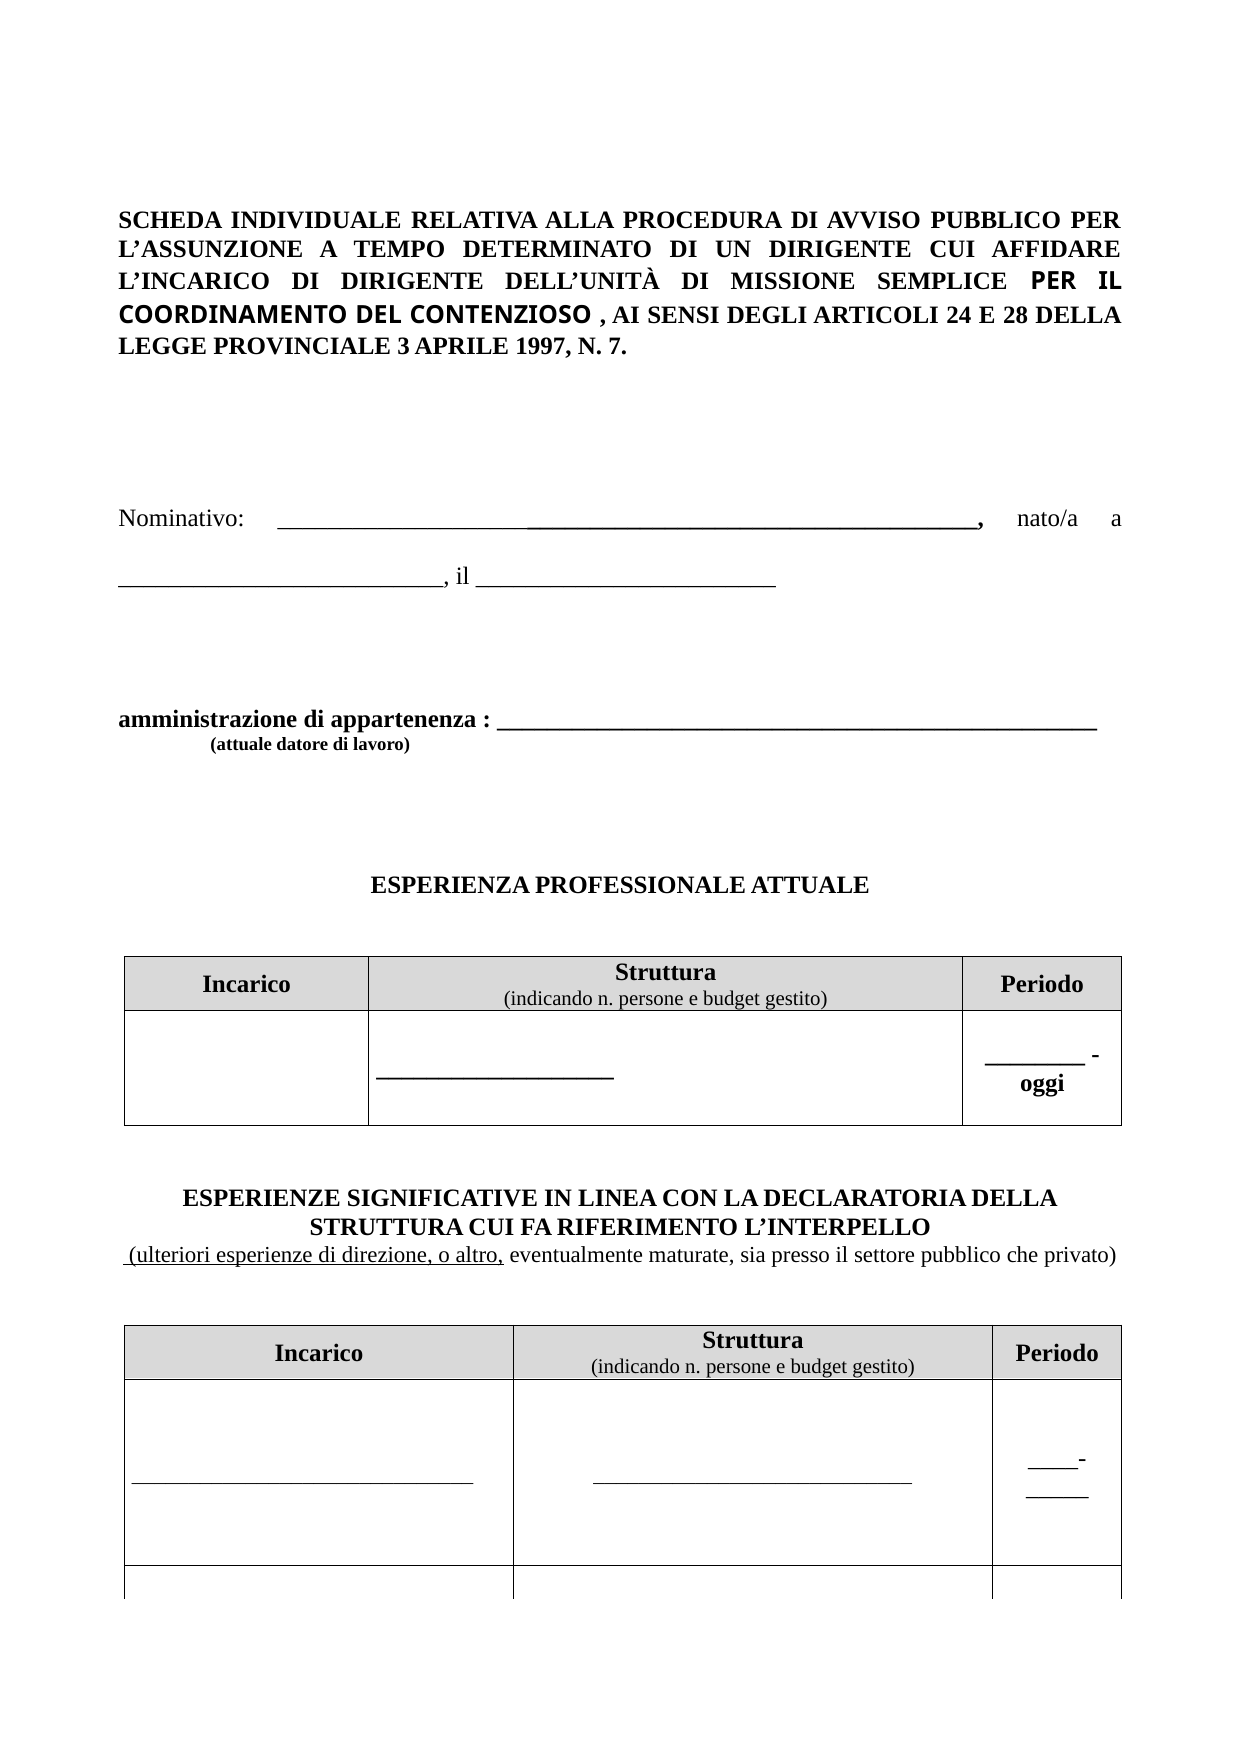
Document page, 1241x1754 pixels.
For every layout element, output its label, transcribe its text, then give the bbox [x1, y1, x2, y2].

table_cell ____-_____ [993, 1380, 1121, 1564]
table_header Periodo [993, 1326, 1121, 1378]
text amministrazione di appartenenza : ________________________________________________ [118, 704, 1122, 733]
table_cell [125, 1011, 368, 1125]
table_header Incarico [125, 1326, 513, 1378]
text (attuale datore di lavoro) [118, 733, 502, 755]
text ESPERIENZA PROFESSIONALE ATTUALE [118, 870, 1122, 899]
table_header Incarico [125, 957, 368, 1010]
table_cell [125, 1566, 513, 1598]
text Nominativo: ________________________________________________________, nato/a a __________________________, il ________________________ [118, 503, 1122, 589]
table_header Struttura (indicando n. persone e budget gestito) [369, 957, 962, 1010]
table_cell ____________________________ [514, 1380, 992, 1564]
table_cell ______________________________ [125, 1380, 513, 1564]
table_cell [514, 1566, 992, 1598]
text SCHEDA INDIVIDUALE RELATIVA ALLA PROCEDURA DI AVVISO PUBBLICO PER L’ASSUNZIONE A TEMPO DETERMINATO DI UN DIRIGENTE CUI AFFIDARE L’INCARICO DI DIRIGENTE DELL’UNITÀ DI MISSIONE SEMPLICE PER IL COORDINAMENTO DEL CONTENZIOSO , AI SENSI DEGLI ARTICOLI 24 E 28 DELLA LEGGE PROVINCIALE 3 APRILE 1997, N. 7. [118, 205, 1122, 359]
text ESPERIENZE SIGNIFICATIVE IN LINEA CON LA DECLARATORIA DELLA STRUTTURA CUI FA RIFERIMENTO L’INTERPELLO [118, 1183, 1122, 1241]
table_header Periodo [963, 957, 1121, 1010]
table_cell ___________________ [369, 1011, 962, 1125]
table_header Struttura (indicando n. persone e budget gestito) [514, 1326, 992, 1378]
table_cell [993, 1566, 1121, 1598]
text (ulteriori esperienze di direzione, o altro, eventualmente maturate, sia presso il settore pubblico che privato) [118, 1241, 1122, 1267]
table_cell ________ - oggi [963, 1011, 1121, 1125]
